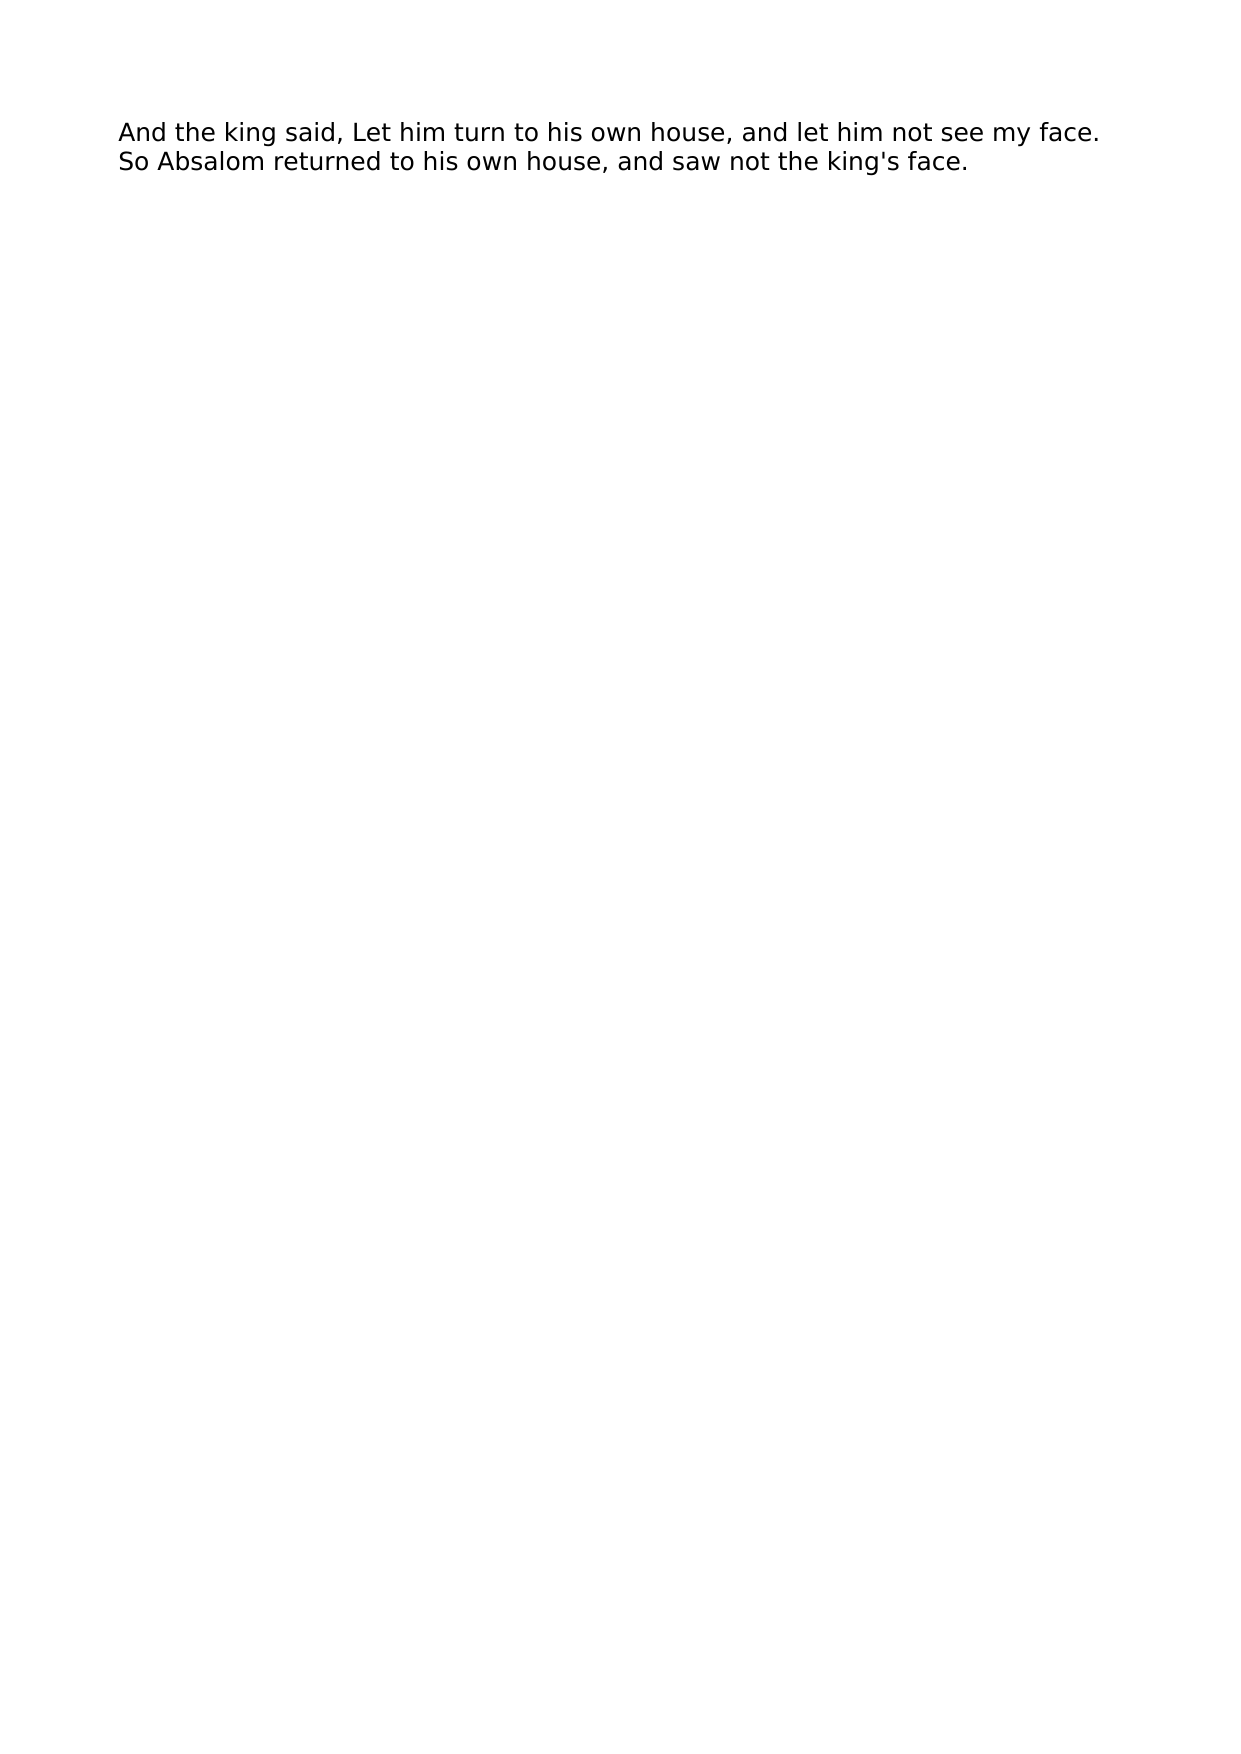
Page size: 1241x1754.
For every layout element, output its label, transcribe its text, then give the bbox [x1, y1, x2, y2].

text And the king said, Let him turn to his own house, and let him not see my face. So Absalom returned to his own house, and saw not the king's face. [118, 118, 1122, 176]
